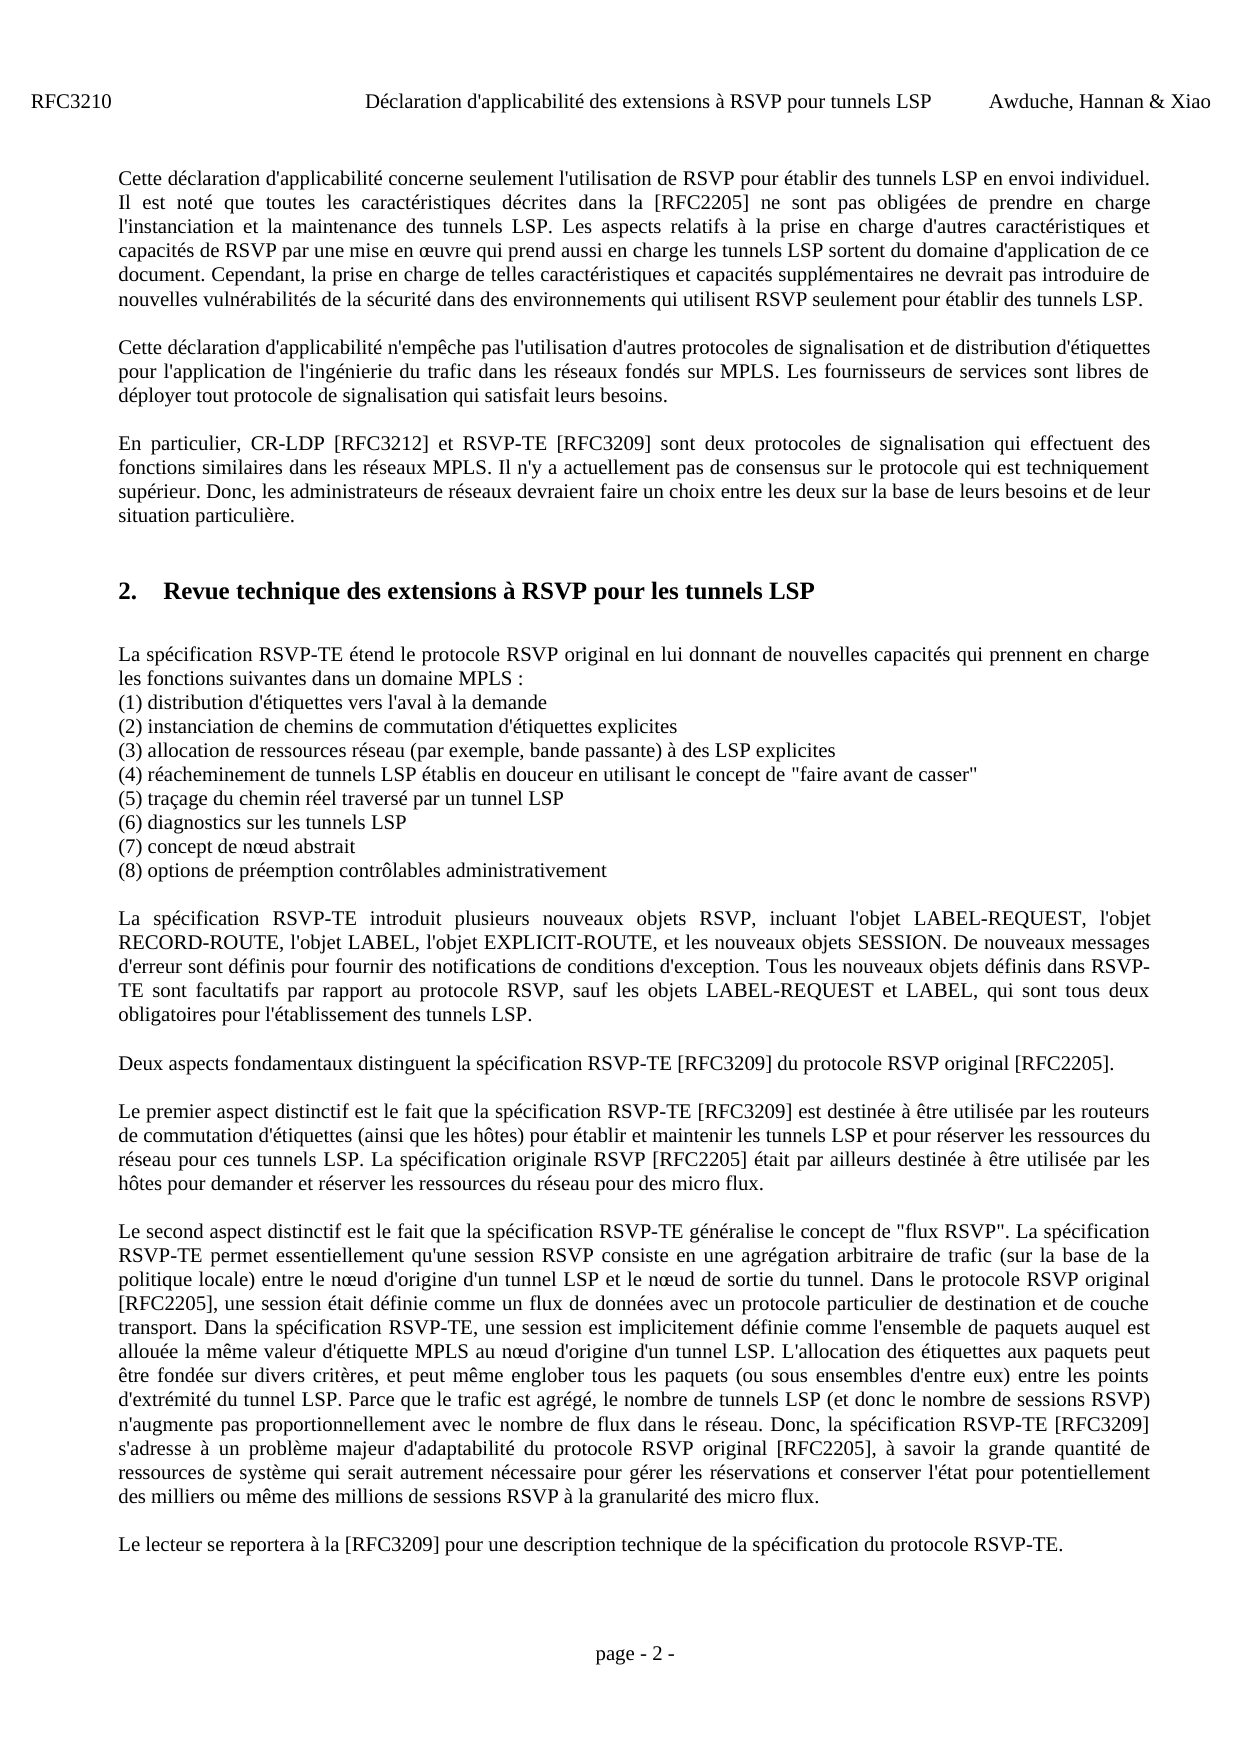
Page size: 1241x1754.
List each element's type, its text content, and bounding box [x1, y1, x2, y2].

text La spécification RSVP-TE introduit plusieurs nouveaux objets RSVP, incluant l'objet LABEL-REQUEST, l'objet RECORD-ROUTE, l'objet LABEL, l'objet EXPLICIT-ROUTE, et les nouveaux objets SESSION. De nouveaux messages d'erreur sont définis pour fournir des notifications de conditions d'exception. Tous les nouveaux objets définis dans RSVP-TE sont facultatifs par rapport au protocole RSVP, sauf les objets LABEL-REQUEST et LABEL, qui sont tous deux obligatoires pour l'établissement des tunnels LSP. [118, 906, 1152, 1026]
text (6) diagnostics sur les tunnels LSP [118, 810, 1152, 834]
text (5) traçage du chemin réel traversé par un tunnel LSP [118, 786, 1152, 810]
text Cette déclaration d'applicabilité concerne seulement l'utilisation de RSVP pour établir des tunnels LSP en envoi individuel. Il est noté que toutes les caractéristiques décrites dans la [RFC2205] ne sont pas obligées de prendre en charge l'instanciation et la maintenance des tunnels LSP. Les aspects relatifs à la prise en charge d'autres caractéristiques et capacités de RSVP par une mise en œuvre qui prend aussi en charge les tunnels LSP sortent du domaine d'application de ce document. Cependant, la prise en charge de telles caractéristiques et capacités supplémentaires ne devrait pas introduire de nouvelles vulnérabilités de la sécurité dans des environnements qui utilisent RSVP seulement pour établir des tunnels LSP. [118, 166, 1152, 311]
subtitle 2. Revue technique des extensions à RSVP pour les tunnels LSP [118, 576, 1152, 605]
text Deux aspects fondamentaux distinguent la spécification RSVP-TE [RFC3209] du protocole RSVP original [RFC2205]. [118, 1051, 1152, 1074]
text Le lecteur se reportera à la [RFC3209] pour une description technique de la spécification du protocole RSVP-TE. [118, 1532, 1152, 1556]
text Le premier aspect distinctif est le fait que la spécification RSVP-TE [RFC3209] est destinée à être utilisée par les routeurs de commutation d'étiquettes (ainsi que les hôtes) pour établir et maintenir les tunnels LSP et pour réserver les ressources du réseau pour ces tunnels LSP. La spécification originale RSVP [RFC2205] était par ailleurs destinée à être utilisée par les hôtes pour demander et réserver les ressources du réseau pour des micro flux. [118, 1099, 1152, 1195]
text (1) distribution d'étiquettes vers l'aval à la demande [118, 689, 1152, 714]
text (2) instanciation de chemins de commutation d'étiquettes explicites [118, 714, 1152, 738]
text La spécification RSVP-TE étend le protocole RSVP original en lui donnant de nouvelles capacités qui prennent en charge les fonctions suivantes dans un domaine MPLS : [118, 641, 1152, 689]
text (3) allocation de ressources réseau (par exemple, bande passante) à des LSP explicites [118, 738, 1152, 762]
text (7) concept de nœud abstrait [118, 834, 1152, 858]
text (8) options de préemption contrôlables administrativement [118, 858, 1152, 882]
text Le second aspect distinctif est le fait que la spécification RSVP-TE généralise le concept de "flux RSVP". La spécification RSVP-TE permet essentiellement qu'une session RSVP consiste en une agrégation arbitraire de trafic (sur la base de la politique locale) entre le nœud d'origine d'un tunnel LSP et le nœud de sortie du tunnel. Dans le protocole RSVP original [RFC2205], une session était définie comme un flux de données avec un protocole particulier de destination et de couche transport. Dans la spécification RSVP-TE, une session est implicitement définie comme l'ensemble de paquets auquel est allouée la même valeur d'étiquette MPLS au nœud d'origine d'un tunnel LSP. L'allocation des étiquettes aux paquets peut être fondée sur divers critères, et peut même englober tous les paquets (ou sous ensembles d'entre eux) entre les points d'extrémité du tunnel LSP. Parce que le trafic est agrégé, le nombre de tunnels LSP (et donc le nombre de sessions RSVP) n'augmente pas proportionnellement avec le nombre de flux dans le réseau. Donc, la spécification RSVP-TE [RFC3209] s'adresse à un problème majeur d'adaptabilité du protocole RSVP original [RFC2205], à savoir la grande quantité de ressources de système qui serait autrement nécessaire pour gérer les réservations et conserver l'état pour potentiellement des milliers ou même des millions de sessions RSVP à la granularité des micro flux. [118, 1219, 1152, 1508]
text En particulier, CR-LDP [RFC3212] et RSVP-TE [RFC3209] sont deux protocoles de signalisation qui effectuent des fonctions similaires dans les réseaux MPLS. Il n'y a actuellement pas de consensus sur le protocole qui est techniquement supérieur. Donc, les administrateurs de réseaux devraient faire un choix entre les deux sur la base de leurs besoins et de leur situation particulière. [118, 431, 1152, 527]
text (4) réacheminement de tunnels LSP établis en douceur en utilisant le concept de "faire avant de casser" [118, 762, 1152, 786]
text Cette déclaration d'applicabilité n'empêche pas l'utilisation d'autres protocoles de signalisation et de distribution d'étiquettes pour l'application de l'ingénierie du trafic dans les réseaux fondés sur MPLS. Les fournisseurs de services sont libres de déployer tout protocole de signalisation qui satisfait leurs besoins. [118, 334, 1152, 407]
